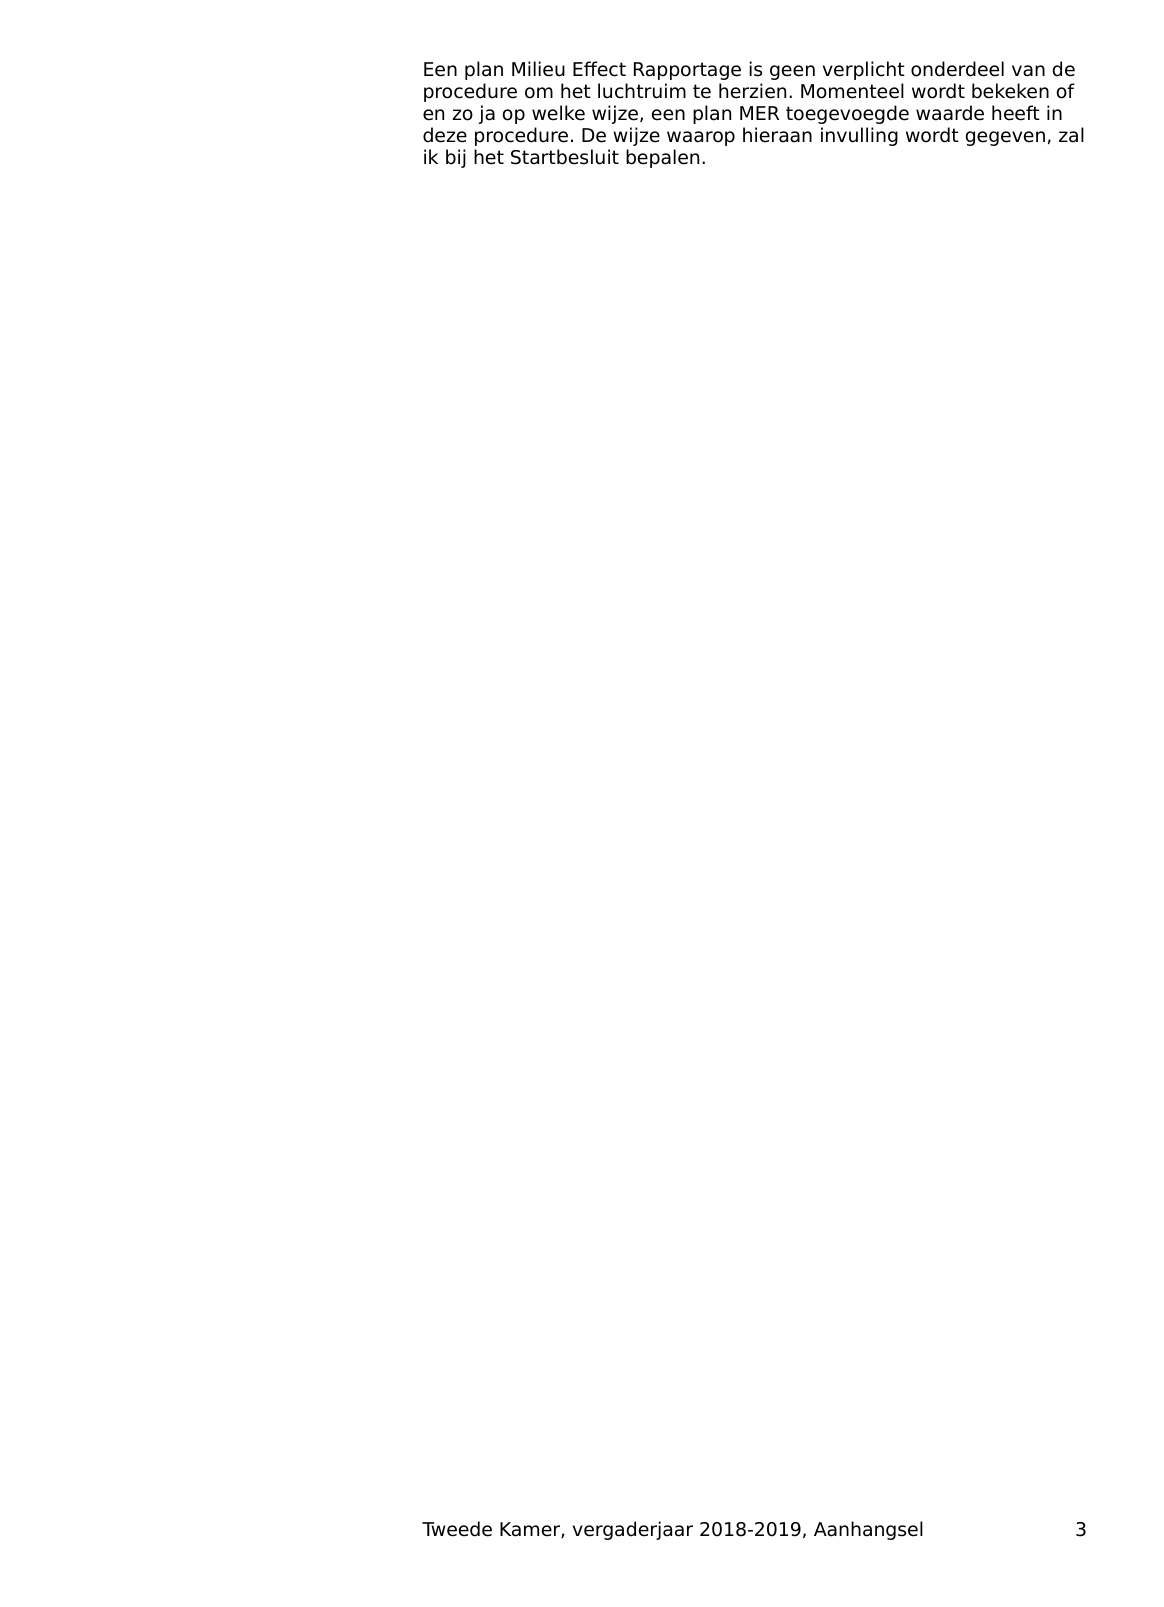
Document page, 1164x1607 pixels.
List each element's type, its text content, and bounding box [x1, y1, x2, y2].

text Een plan Milieu Effect Rapportage is geen verplicht onderdeel van de procedure om het luchtruim te herzien. Momenteel wordt bekeken of en zo ja op welke wijze, een plan MER toegevoegde waarde heeft in deze procedure. De wijze waarop hieraan invulling wordt gegeven, zal ik bij het Startbesluit bepalen. [422, 59, 1087, 169]
